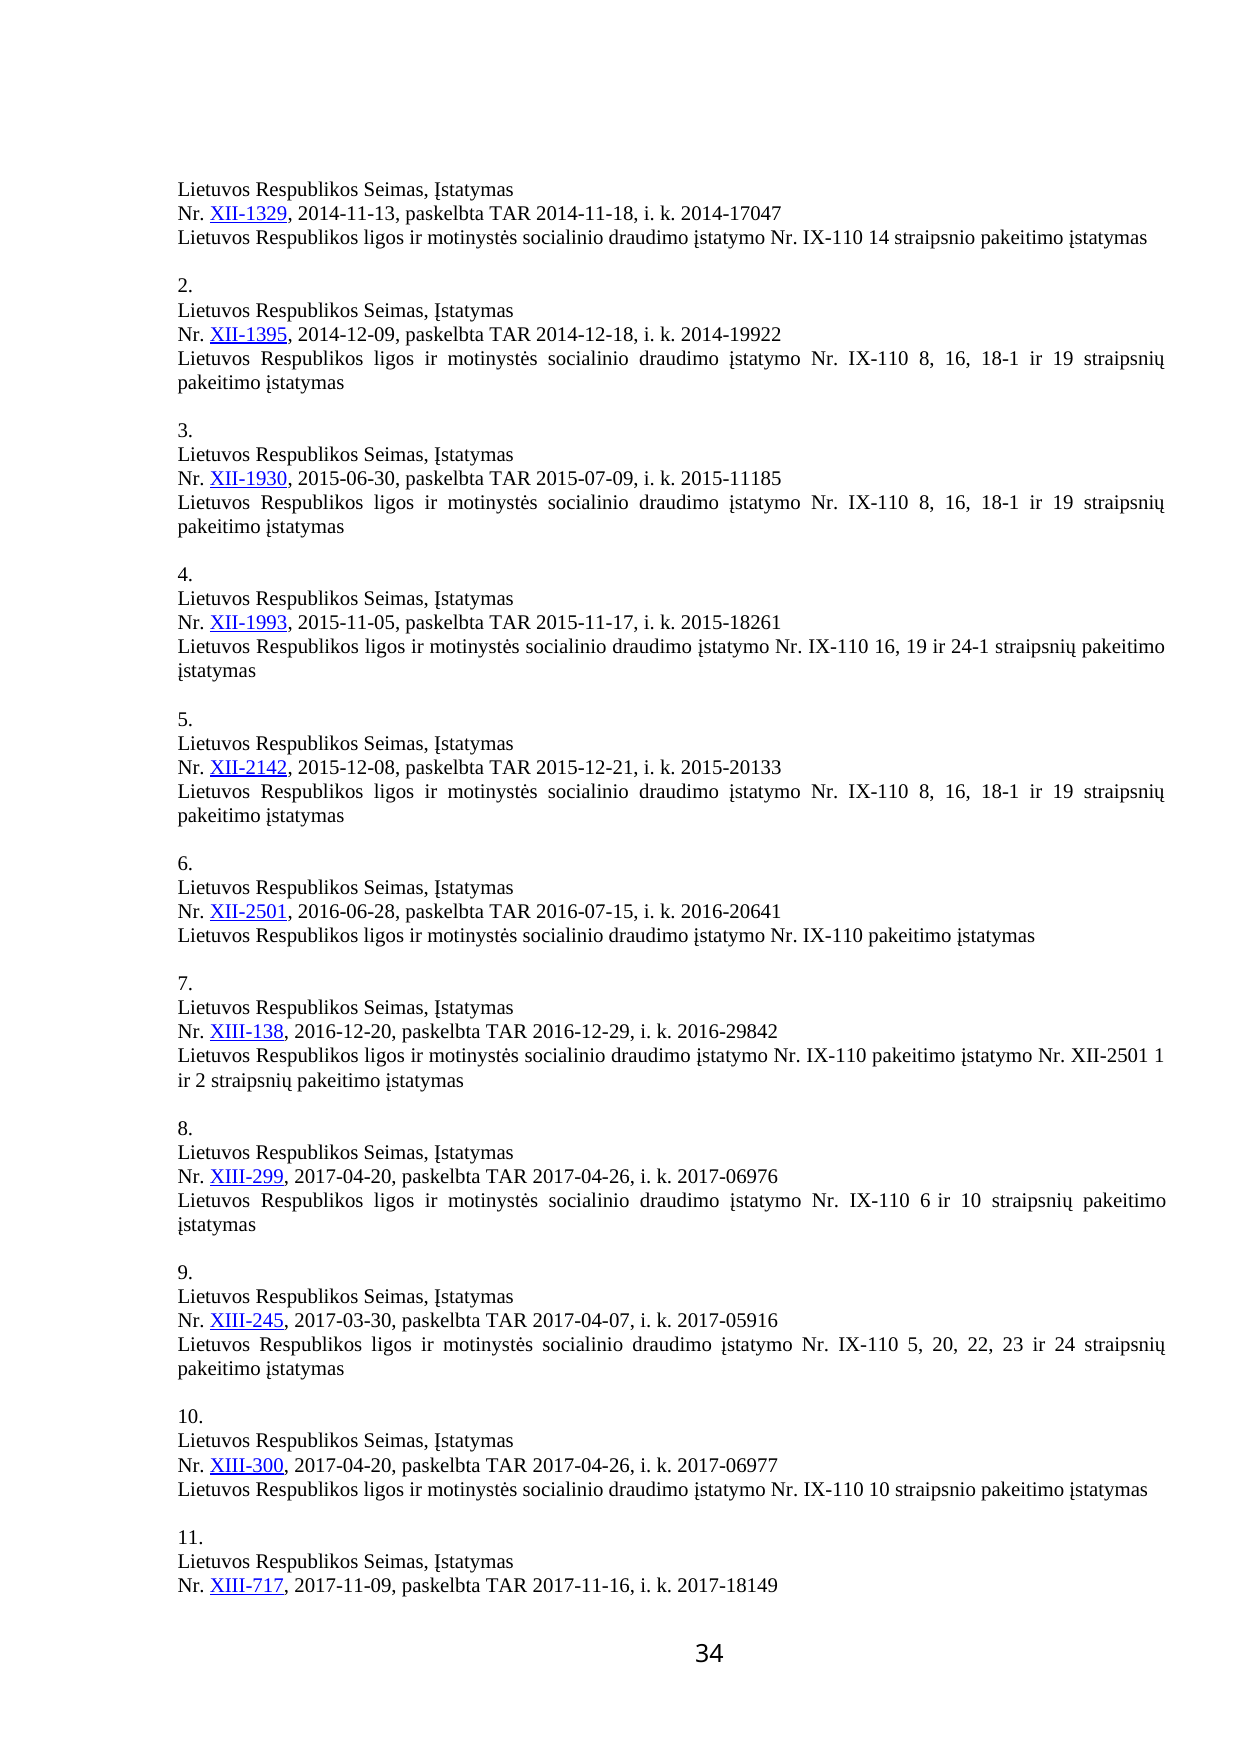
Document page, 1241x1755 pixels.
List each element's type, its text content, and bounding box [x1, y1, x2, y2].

text Nr. XII-1395, 2014-12-09, paskelbta TAR 2014-12-18, i. k. 2014-19922 [177, 322, 1167, 346]
text 8. [177, 1116, 1167, 1140]
text Nr. XIII-245, 2017-03-30, paskelbta TAR 2017-04-07, i. k. 2017-05916 [177, 1308, 1167, 1332]
text Lietuvos Respublikos Seimas, Įstatymas [177, 731, 1167, 755]
text Nr. XIII-300, 2017-04-20, paskelbta TAR 2017-04-26, i. k. 2017-06977 [177, 1452, 1167, 1477]
text Lietuvos Respublikos ligos ir motinystės socialinio draudimo įstatymo Nr. IX-110 pakeitimo įstatymo Nr. XII-2501 1 ir 2 straipsnių pakeitimo įstatymas [177, 1043, 1167, 1092]
text 3. [177, 418, 1167, 442]
text Lietuvos Respublikos Seimas, Įstatymas [177, 297, 1167, 322]
text 4. [177, 562, 1167, 586]
text Lietuvos Respublikos ligos ir motinystės socialinio draudimo įstatymo Nr. IX-110 6 ir 10 straipsnių pakeitimo įstatymas [177, 1188, 1167, 1236]
text Nr. XIII-717, 2017-11-09, paskelbta TAR 2017-11-16, i. k. 2017-18149 [177, 1573, 1167, 1597]
text Lietuvos Respublikos Seimas, Įstatymas [177, 586, 1167, 610]
text Lietuvos Respublikos ligos ir motinystės socialinio draudimo įstatymo Nr. IX-110 pakeitimo įstatymas [177, 923, 1167, 947]
text Lietuvos Respublikos Seimas, Įstatymas [177, 875, 1167, 899]
text Lietuvos Respublikos ligos ir motinystės socialinio draudimo įstatymo Nr. IX-110 8, 16, 18-1 ir 19 straipsnių pakeitimo įstatymas [177, 779, 1167, 827]
text Lietuvos Respublikos Seimas, Įstatymas [177, 1428, 1167, 1452]
text 10. [177, 1404, 1167, 1428]
text Lietuvos Respublikos Seimas, Įstatymas [177, 1140, 1167, 1164]
text Nr. XII-1930, 2015-06-30, paskelbta TAR 2015-07-09, i. k. 2015-11185 [177, 466, 1167, 490]
text Nr. XII-1329, 2014-11-13, paskelbta TAR 2014-11-18, i. k. 2014-17047 [177, 201, 1167, 225]
text Lietuvos Respublikos Seimas, Įstatymas [177, 995, 1167, 1019]
text 6. [177, 851, 1167, 875]
text Nr. XII-1993, 2015-11-05, paskelbta TAR 2015-11-17, i. k. 2015-18261 [177, 610, 1167, 634]
text Lietuvos Respublikos ligos ir motinystės socialinio draudimo įstatymo Nr. IX-110 10 straipsnio pakeitimo įstatymas [177, 1477, 1167, 1501]
text Nr. XIII-299, 2017-04-20, paskelbta TAR 2017-04-26, i. k. 2017-06976 [177, 1164, 1167, 1188]
text Lietuvos Respublikos ligos ir motinystės socialinio draudimo įstatymo Nr. IX-110 8, 16, 18-1 ir 19 straipsnių pakeitimo įstatymas [177, 346, 1167, 394]
text Lietuvos Respublikos ligos ir motinystės socialinio draudimo įstatymo Nr. IX-110 8, 16, 18-1 ir 19 straipsnių pakeitimo įstatymas [177, 490, 1167, 538]
text Lietuvos Respublikos ligos ir motinystės socialinio draudimo įstatymo Nr. IX-110 5, 20, 22, 23 ir 24 straipsnių pakeitimo įstatymas [177, 1332, 1167, 1380]
text 5. [177, 707, 1167, 731]
text Lietuvos Respublikos Seimas, Įstatymas [177, 1549, 1167, 1573]
text 11. [177, 1525, 1167, 1549]
text Nr. XIII-138, 2016-12-20, paskelbta TAR 2016-12-29, i. k. 2016-29842 [177, 1019, 1167, 1043]
text Nr. XII-2501, 2016-06-28, paskelbta TAR 2016-07-15, i. k. 2016-20641 [177, 899, 1167, 923]
text Lietuvos Respublikos Seimas, Įstatymas [177, 177, 1167, 201]
text 2. [177, 273, 1167, 297]
text Lietuvos Respublikos Seimas, Įstatymas [177, 442, 1167, 466]
text 7. [177, 971, 1167, 995]
text 9. [177, 1260, 1167, 1284]
text Lietuvos Respublikos ligos ir motinystės socialinio draudimo įstatymo Nr. IX-110 14 straipsnio pakeitimo įstatymas [177, 225, 1167, 249]
text Lietuvos Respublikos Seimas, Įstatymas [177, 1284, 1167, 1308]
text Lietuvos Respublikos ligos ir motinystės socialinio draudimo įstatymo Nr. IX-110 16, 19 ir 24-1 straipsnių pakeitimo įstatymas [177, 634, 1167, 682]
text Nr. XII-2142, 2015-12-08, paskelbta TAR 2015-12-21, i. k. 2015-20133 [177, 755, 1167, 779]
